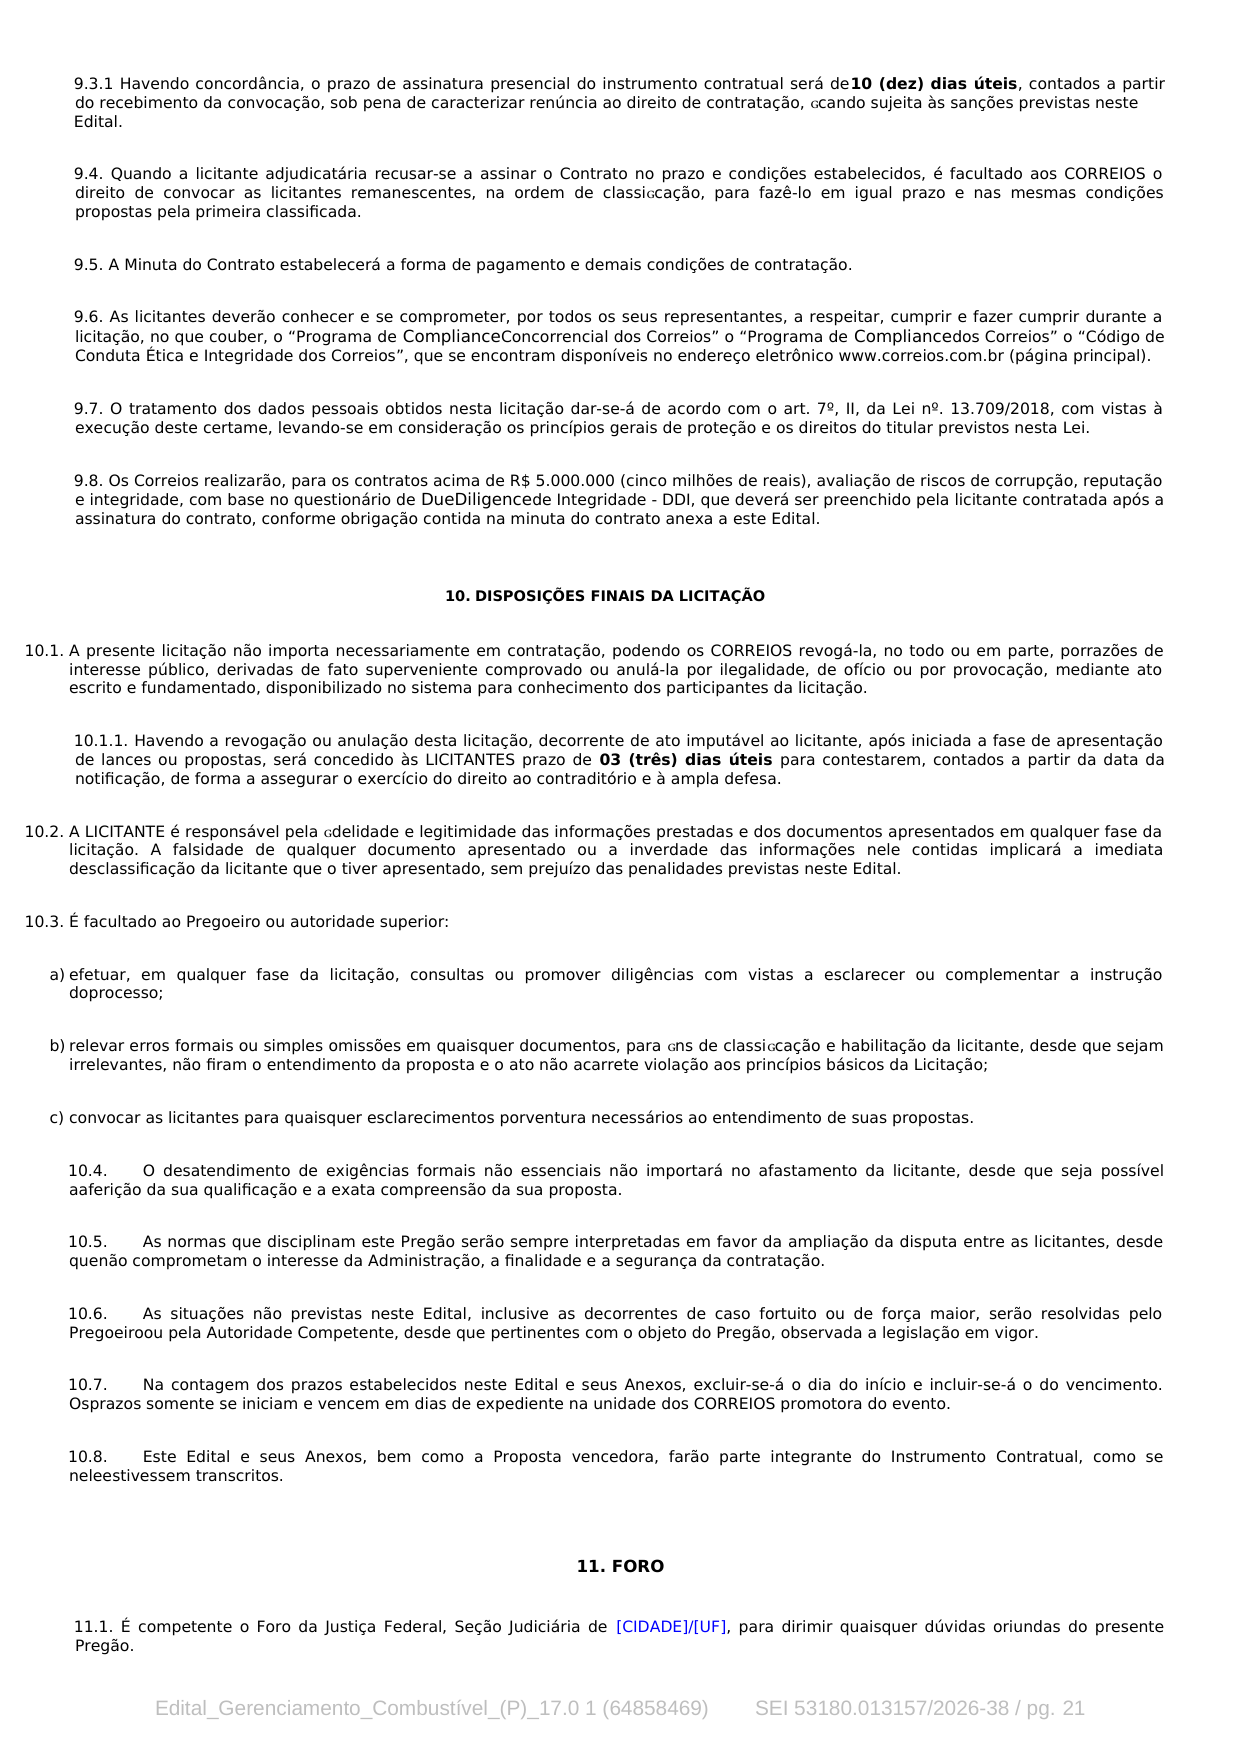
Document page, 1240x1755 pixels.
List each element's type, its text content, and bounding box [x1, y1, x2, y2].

list O desatendimento de exigências formais não essenciais não importará no afastamento da licitante, desde que seja possível aaferição da sua qualificação e a exata compreensão da sua proposta. [68, 1162, 1165, 1199]
list As normas que disciplinam este Pregão serão sempre interpretadas em favor da ampliação da disputa entre as licitantes, desde quenão comprometam o interesse da Administração, a finalidade e a segurança da contratação. [68, 1233, 1165, 1270]
list DISPOSIÇÕES FINAIS DA LICITAÇÃO [39, 588, 1171, 605]
list Na contagem dos prazos estabelecidos neste Edital e seus Anexos, excluir-se-á o dia do início e incluir-se-á o do vencimento. Osprazos somente se iniciam e vencem em dias de expediente na unidade dos CORREIOS promotora do evento. [68, 1376, 1165, 1413]
text 9.6. As licitantes deverão conhecer e se comprometer, por todos os seus representantes, a respeitar, cumprir e fazer cumprir durante a licitação, no que couber, o “Programa de ComplianceConcorrencial dos Correios” o “Programa de Compliancedos Correios” o “Código de Conduta Ética e Integridade dos Correios”, que se encontram disponíveis no endereço eletrônico www.correios.com.br (página principal). [74, 308, 1165, 365]
list É facultado ao Pregoeiro ou autoridade superior: [24, 913, 1165, 931]
text 9.8. Os Correios realizarão, para os contratos acima de R$ 5.000.000 (cinco milhões de reais), avaliação de riscos de corrupção, reputação e integridade, com base no questionário de DueDiligencede Integridade - DDI, que deverá ser preenchido pela licitante contratada após a assinatura do contrato, conforme obrigação contida na minuta do contrato anexa a este Edital. [74, 471, 1165, 528]
list efetuar, em qualquer fase da licitação, consultas ou promover diligências com vistas a esclarecer ou complementar a instrução doprocesso; [49, 966, 1165, 1003]
text 9.7. O tratamento dos dados pessoais obtidos nesta licitação dar-se-á de acordo com o art. 7º, II, da Lei nº. 13.709/2018, com vistas à execução deste certame, levando-se em consideração os princípios gerais de proteção e os direitos do titular previstos nesta Lei. [74, 400, 1165, 437]
list As situações não previstas neste Edital, inclusive as decorrentes de caso fortuito ou de força maior, serão resolvidas pelo Pregoeiroou pela Autoridade Competente, desde que pertinentes com o objeto do Pregão, observada a legislação em vigor. [68, 1305, 1165, 1342]
text 9.5. A Minuta do Contrato estabelecerá a forma de pagamento e demais condições de contratação. [74, 256, 1165, 274]
list A presente licitação não importa necessariamente em contratação, podendo os CORREIOS revogá-la, no todo ou em parte, porrazões de interesse público, derivadas de fato superveniente comprovado ou anulá-la por ilegalidade, de ofício ou por provocação, mediante ato escrito e fundamentado, disponibilizado no sistema para conhecimento dos participantes da licitação. [24, 642, 1165, 698]
text 11.1. É competente o Foro da Justiça Federal, Seção Judiciária de [CIDADE]/[UF], para dirimir quaisquer dúvidas oriundas do presente Pregão. [74, 1618, 1165, 1655]
text Edital. [74, 112, 1165, 131]
list relevar erros formais ou simples omissões em quaisquer documentos, para ns de classicação e habilitação da licitante, desde que sejam irrelevantes, não firam o entendimento da proposta e o ato não acarrete violação aos princípios básicos da Licitação; [49, 1037, 1165, 1074]
list A LICITANTE é responsável pela delidade e legitimidade das informações prestadas e dos documentos apresentados em qualquer fase da licitação. A falsidade de qualquer documento apresentado ou a inverdade das informações nele contidas implicará a imediata desclassificação da licitante que o tiver apresentado, sem prejuízo das penalidades previstas neste Edital. [24, 823, 1165, 878]
text 9.3.1 Havendo concordância, o prazo de assinatura presencial do instrumento contratual será de10 (dez) dias úteis, contados a partir do recebimento da convocação, sob pena de caracterizar renúncia ao direito de contratação, cando sujeita às sanções previstas neste [74, 75, 1165, 112]
subtitle 11. FORO [70, 1556, 1170, 1576]
list Este Edital e seus Anexos, bem como a Proposta vencedora, farão parte integrante do Instrumento Contratual, como se neleestivessem transcritos. [68, 1448, 1165, 1485]
text 10.1.1. Havendo a revogação ou anulação desta licitação, decorrente de ato imputável ao licitante, após iniciada a fase de apresentação de lances ou propostas, será concedido às LICITANTES prazo de 03 (três) dias úteis para contestarem, contados a partir da data da notificação, de forma a assegurar o exercício do direito ao contraditório e à ampla defesa. [74, 732, 1165, 788]
text 9.4. Quando a licitante adjudicatária recusar-se a assinar o Contrato no prazo e condições estabelecidos, é facultado aos CORREIOS o direito de convocar as licitantes remanescentes, na ordem de classicação, para fazê-lo em igual prazo e nas mesmas condições propostas pela primeira classificada. [74, 165, 1165, 221]
list convocar as licitantes para quaisquer esclarecimentos porventura necessários ao entendimento de suas propostas. [49, 1109, 1165, 1127]
